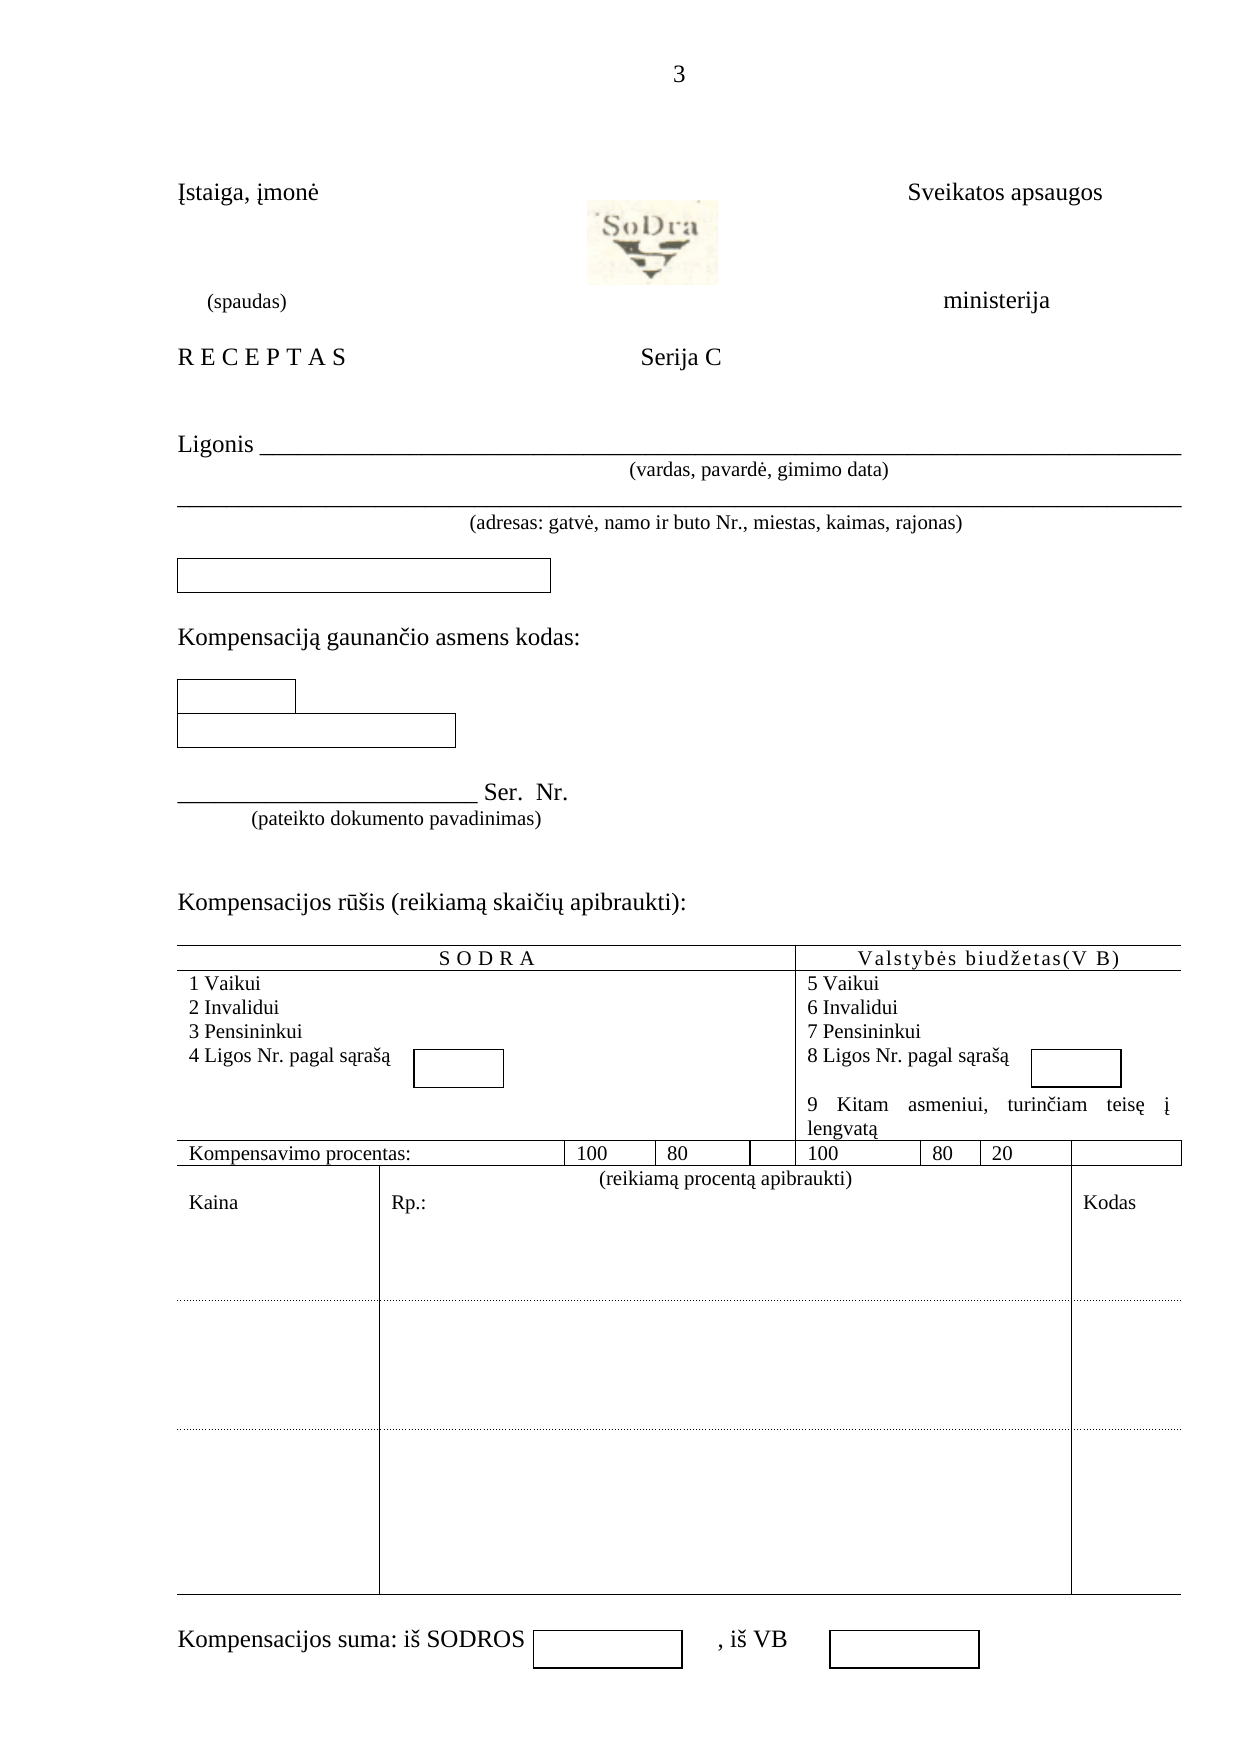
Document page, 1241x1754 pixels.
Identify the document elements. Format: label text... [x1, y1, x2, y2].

table_cell 5 Vaikui [796, 971, 1181, 995]
table_cell 100 [796, 1141, 920, 1165]
text (pateikto dokumento pavadinimas) [177, 805, 1181, 829]
table_cell [177, 1300, 379, 1429]
table_cell Kodas [1072, 1190, 1181, 1300]
table_cell [751, 1141, 795, 1165]
table_cell 3 Pensininkui [177, 1019, 795, 1043]
table_header Valstybės biudžetas(V B) [796, 946, 1181, 969]
text Kompensaciją gaunančio asmens kodas: [177, 622, 1181, 651]
table_cell 20 [981, 1141, 1071, 1165]
table_header [178, 680, 295, 713]
table_header [178, 559, 550, 592]
table_cell [1072, 1141, 1181, 1165]
table_cell 100 [565, 1141, 655, 1165]
text ________________________ Ser. Nr. [177, 777, 1181, 805]
text Kompensacijos suma: iš SODROS , iš VB [177, 1624, 1181, 1653]
table_header SODRA [177, 946, 795, 969]
table_cell Rp.: [380, 1190, 1071, 1300]
text (adresas: gatvė, namo ir buto Nr., miestas, kaimas, rajonas) [177, 510, 1181, 534]
table_cell 80 [656, 1141, 749, 1165]
table_cell [380, 1429, 1071, 1594]
table_cell 6 Invalidui [796, 995, 1181, 1019]
table_cell [178, 714, 455, 747]
text RECEPTAS Serija C [177, 342, 1181, 371]
table_cell 4 Ligos Nr. pagal sąrašą [177, 1043, 795, 1140]
table_cell [1072, 1166, 1181, 1190]
table_cell 9 Kitam asmeniui, turinčiam teisę į lengvatą [796, 1091, 1181, 1140]
table_cell [380, 1300, 1071, 1429]
text Įstaiga, įmonė Sveikatos apsaugos [177, 177, 1181, 285]
table_cell 7 Pensininkui [796, 1019, 1181, 1043]
table_cell [1072, 1429, 1181, 1594]
text Kompensacijos rūšis (reikiamą skaičių apibraukti): [177, 887, 1181, 916]
table_cell [177, 1166, 379, 1190]
table_cell 2 Invalidui [177, 995, 795, 1019]
text Ligonis [177, 429, 1181, 457]
table_cell 1 Vaikui [177, 971, 795, 995]
table_cell [177, 1429, 379, 1594]
table_cell (reikiamą procentą apibraukti) [380, 1166, 1071, 1190]
table_cell 80 [921, 1141, 980, 1165]
table_cell 8 Ligos Nr. pagal sąrašą [796, 1043, 1181, 1091]
table_cell Kompensavimo procentas: [177, 1141, 564, 1165]
table_header [296, 679, 456, 713]
text (spaudas) ministerija [177, 285, 1181, 314]
table_cell [1072, 1300, 1181, 1429]
table_cell Kaina [177, 1190, 379, 1300]
text (vardas, pavardė, gimimo data) [177, 457, 1181, 481]
